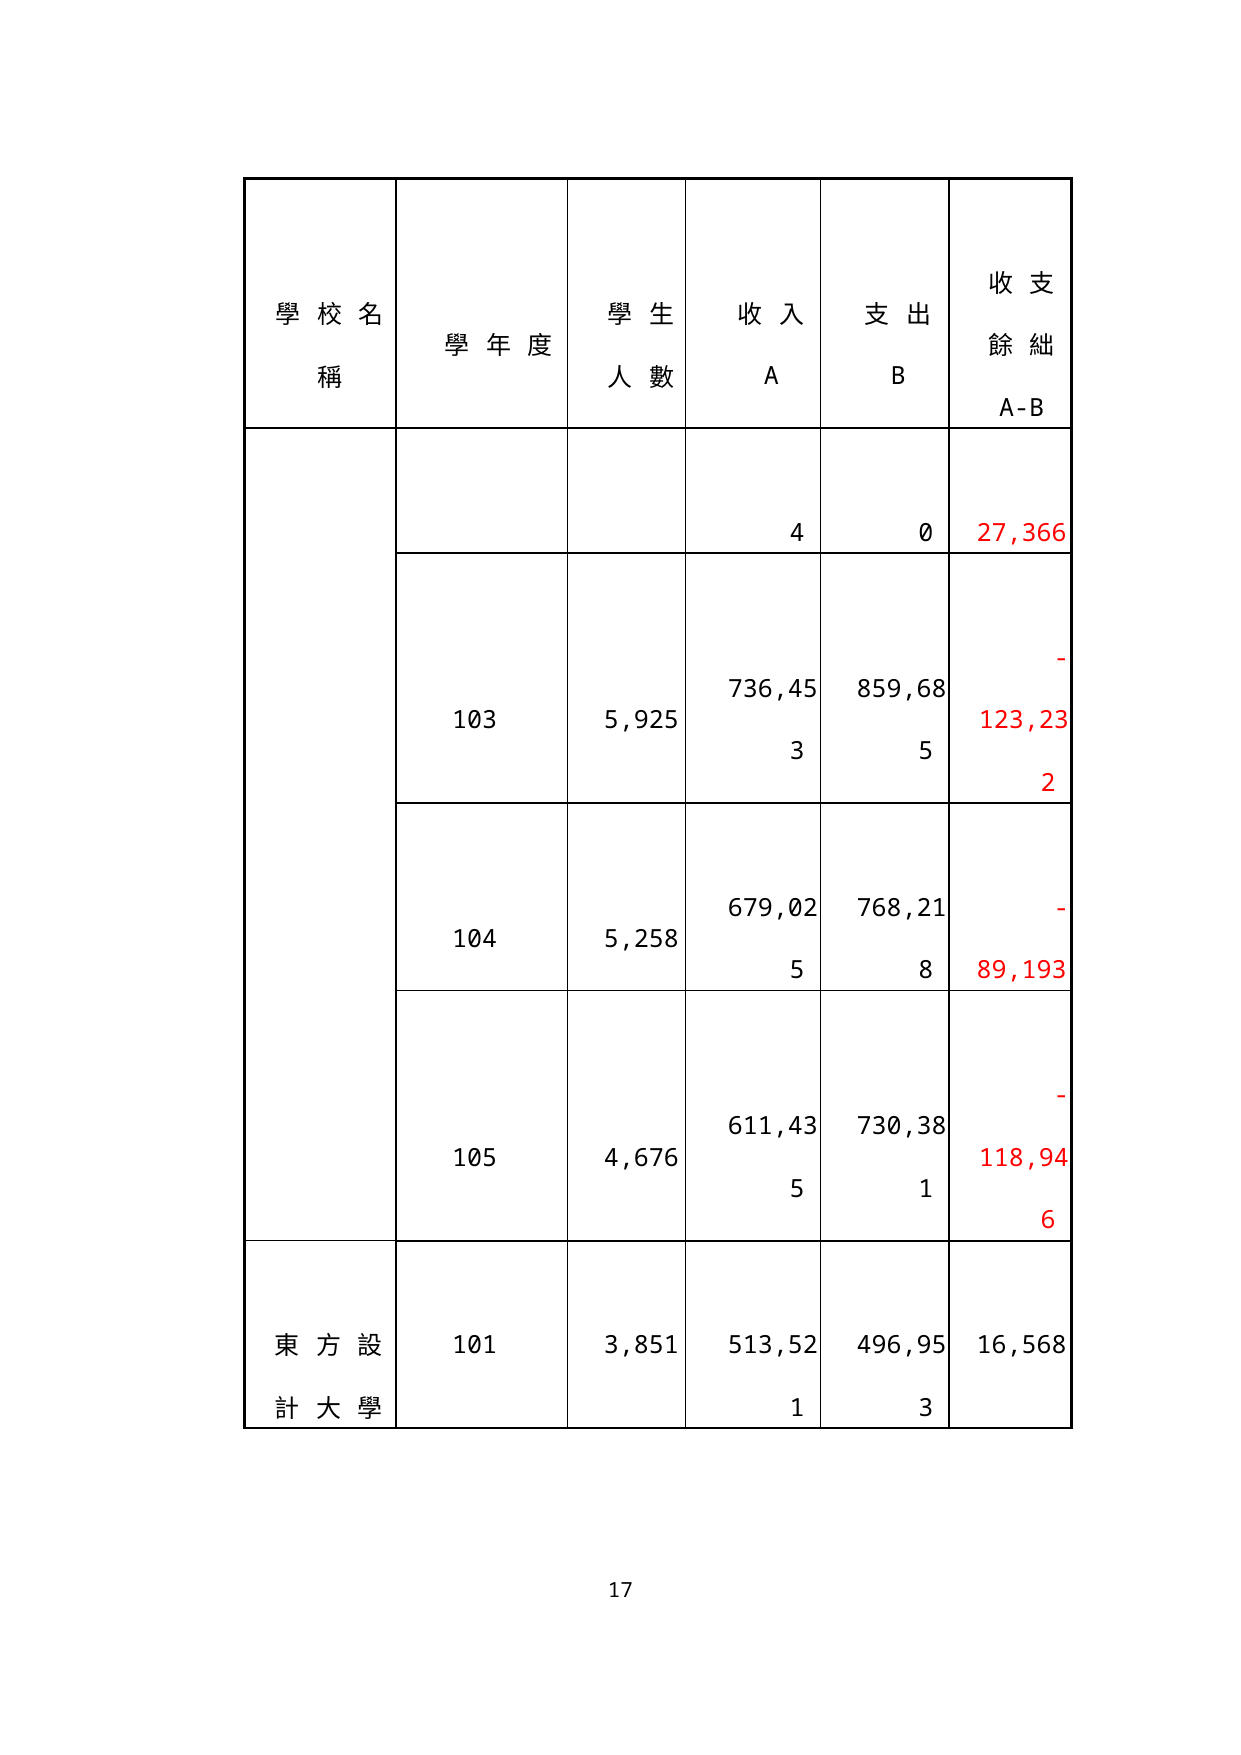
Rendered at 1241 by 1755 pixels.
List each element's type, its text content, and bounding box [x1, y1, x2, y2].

table_cell 4,676 [568, 991, 685, 1240]
table_cell 611,435 [686, 991, 820, 1240]
table_cell 736,453 [686, 554, 820, 802]
table_cell 3,851 [568, 1242, 685, 1427]
table_header 學生人數 [568, 180, 685, 427]
table_cell 105 [397, 991, 567, 1240]
table_cell [397, 429, 567, 552]
table_cell 104 [397, 804, 567, 990]
table_cell 東方設計大學 [246, 1241, 395, 1427]
table_header 支出 B [821, 180, 948, 427]
table_cell 103 [397, 554, 567, 802]
table_cell 730,381 [821, 991, 948, 1240]
table_cell -27,366 [950, 429, 1070, 552]
table_cell 5,925 [568, 554, 685, 802]
table_header 學校名稱 [246, 180, 395, 427]
table_header 收支餘絀A-B [950, 180, 1070, 427]
table_cell 496,953 [821, 1242, 948, 1427]
table_cell -89,193 [950, 804, 1070, 990]
table_cell 101 [397, 1242, 567, 1427]
table_cell 5,258 [568, 804, 685, 990]
table_cell 679,025 [686, 804, 820, 990]
table_cell -118,946 [950, 991, 1070, 1240]
table_cell 16,568 [950, 1242, 1070, 1427]
table_cell 513,521 [686, 1242, 820, 1427]
table_cell 4 [686, 429, 820, 552]
table_cell 768,218 [821, 804, 948, 990]
table_cell 859,685 [821, 554, 948, 802]
table_cell [568, 429, 685, 552]
table_cell -123,232 [950, 554, 1070, 802]
table_cell 0 [821, 429, 948, 552]
table_cell [246, 429, 395, 1240]
table_header 收入 A [686, 180, 820, 427]
table_header 學年度 [397, 180, 567, 427]
